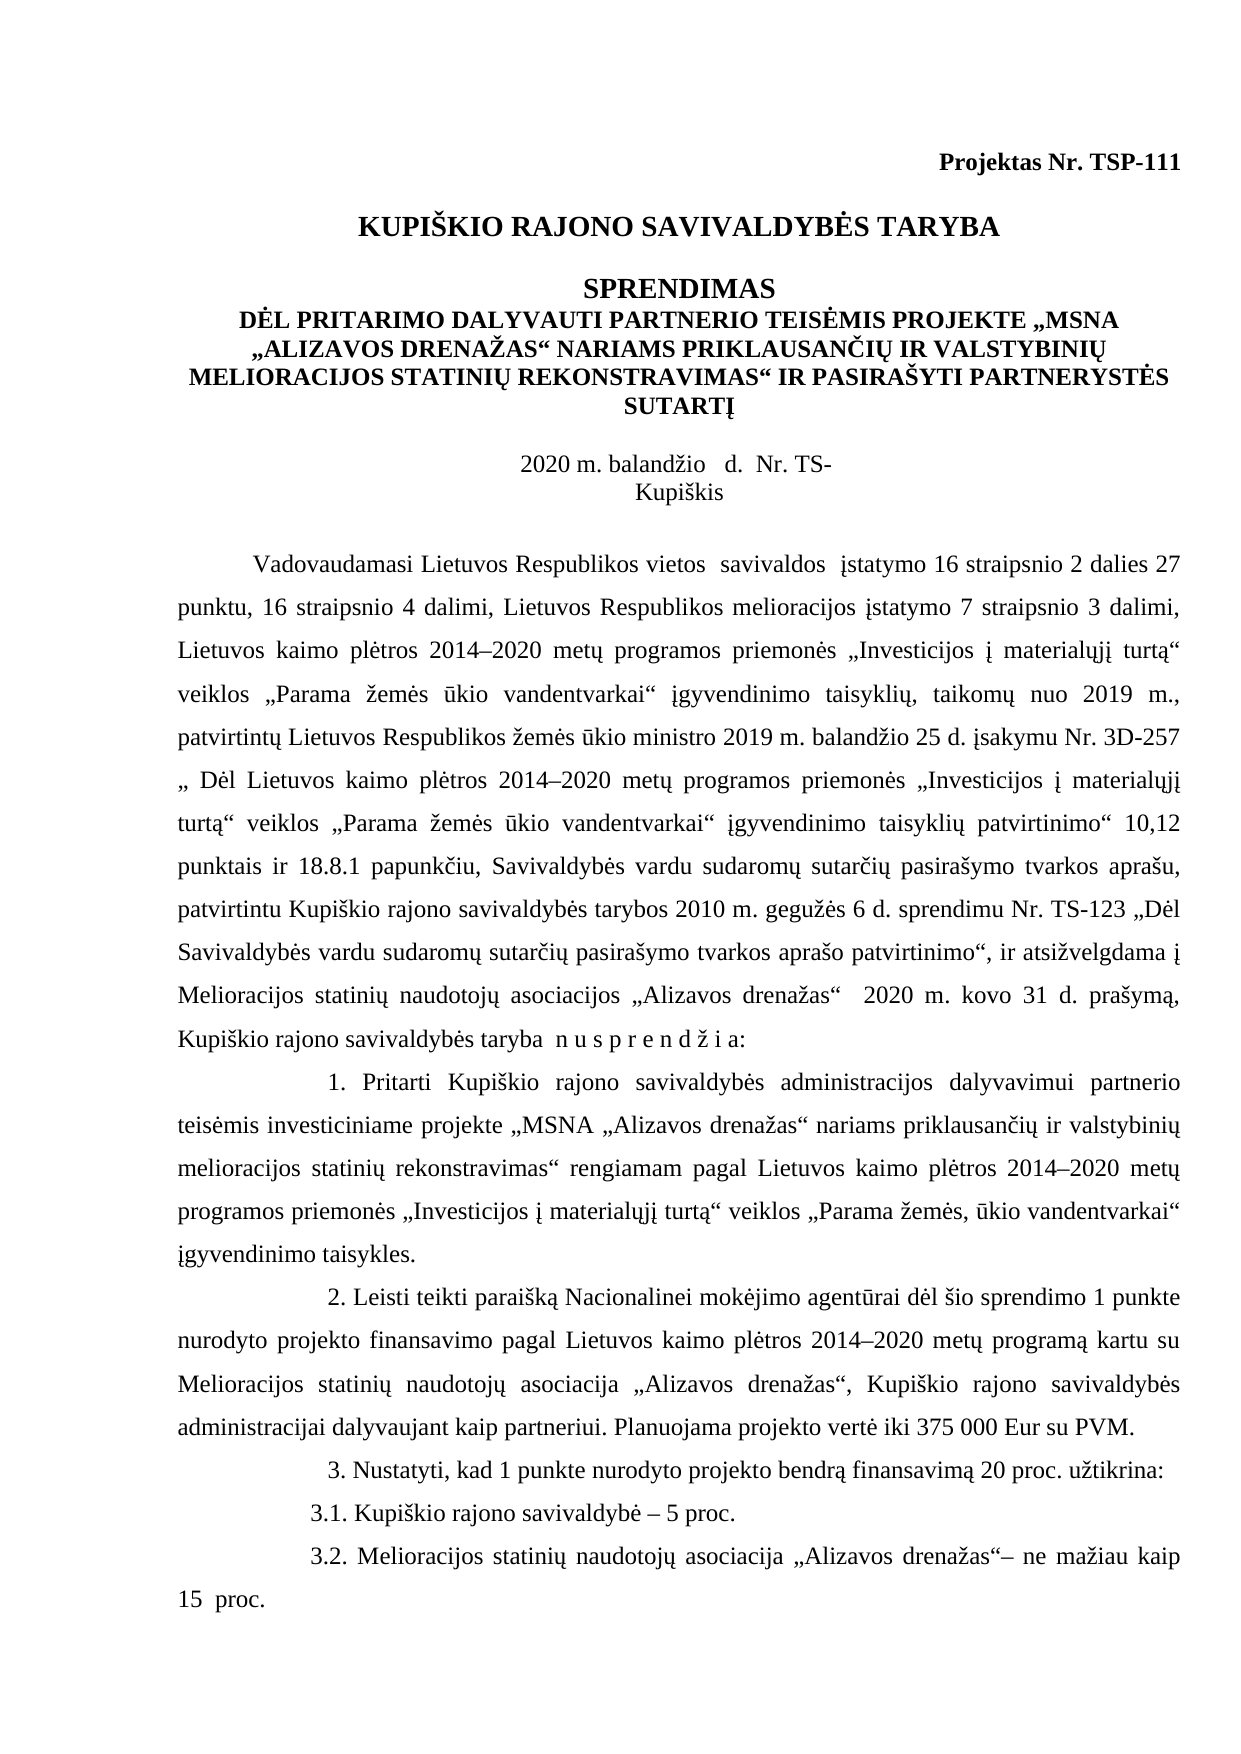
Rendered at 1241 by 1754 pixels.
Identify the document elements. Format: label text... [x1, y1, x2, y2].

text KUPIŠKIO RAJONO SAVIVALDYBĖS TARYBA [177, 209, 1181, 243]
text 3.1. Kupiškio rajono savivaldybė – 5 proc. [177, 1498, 1181, 1527]
text 3.2. Melioracijos statinių naudotojų asociacija „Alizavos drenažas“– ne mažiau kaip 15 proc. [177, 1541, 1181, 1613]
text DĖL PRITARIMO DALYVAUTI PARTNERIO TEISĖMIS PROJEKTE „MSNA „ALIZAVOS DRENAŽAS“ NARIAMS PRIKLAUSANČIŲ IR VALSTYBINIŲ MELIORACIJOS STATINIŲ REKONSTRAVIMAS“ IR PASIRAŠYTI PARTNERYSTĖS SUTARTĮ [177, 305, 1181, 420]
text SPRENDIMAS [177, 271, 1181, 305]
text Projektas Nr. TSP-111 [177, 147, 1181, 176]
text 1. Pritarti Kupiškio rajono savivaldybės administracijos dalyvavimui partnerio teisėmis investiciniame projekte „MSNA „Alizavos drenažas“ nariams priklausančių ir valstybinių melioracijos statinių rekonstravimas“ rengiamam pagal Lietuvos kaimo plėtros 2014–2020 metų programos priemonės „Investicijos į materialųjį turtą“ veiklos „Parama žemės, ūkio vandentvarkai“ įgyvendinimo taisykles. [177, 1067, 1181, 1268]
text 2. Leisti teikti paraišką Nacionalinei mokėjimo agentūrai dėl šio sprendimo 1 punkte nurodyto projekto finansavimo pagal Lietuvos kaimo plėtros 2014–2020 metų programą kartu su Melioracijos statinių naudotojų asociacija „Alizavos drenažas“, Kupiškio rajono savivaldybės administracijai dalyvaujant kaip partneriui. Planuojama projekto vertė iki 375 000 Eur su PVM. [177, 1282, 1181, 1441]
text 3. Nustatyti, kad 1 punkte nurodyto projekto bendrą finansavimą 20 proc. užtikrina: [177, 1455, 1181, 1484]
text Kupiškis [177, 477, 1181, 506]
text 2020 m. balandžio d. Nr. TS- [177, 449, 1181, 477]
text Vadovaudamasi Lietuvos Respublikos vietos savivaldos įstatymo 16 straipsnio 2 dalies 27 punktu, 16 straipsnio 4 dalimi, Lietuvos Respublikos melioracijos įstatymo 7 straipsnio 3 dalimi, Lietuvos kaimo plėtros 2014–2020 metų programos priemonės „Investicijos į materialųjį turtą“ veiklos „Parama žemės ūkio vandentvarkai“ įgyvendinimo taisyklių, taikomų nuo 2019 m., patvirtintų Lietuvos Respublikos žemės ūkio ministro 2019 m. balandžio 25 d. įsakymu Nr. 3D-257 „ Dėl Lietuvos kaimo plėtros 2014–2020 metų programos priemonės „Investicijos į materialųjį turtą“ veiklos „Parama žemės ūkio vandentvarkai“ įgyvendinimo taisyklių patvirtinimo“ 10,12 punktais ir 18.8.1 papunkčiu, Savivaldybės vardu sudaromų sutarčių pasirašymo tvarkos aprašu, patvirtintu Kupiškio rajono savivaldybės tarybos 2010 m. gegužės 6 d. sprendimu Nr. TS-123 „Dėl Savivaldybės vardu sudaromų sutarčių pasirašymo tvarkos aprašo patvirtinimo“, ir atsižvelgdama į Melioracijos statinių naudotojų asociacijos „Alizavos drenažas“ 2020 m. kovo 31 d. prašymą, Kupiškio rajono savivaldybės taryba n u s p r e n d ž i a: [177, 549, 1181, 1052]
